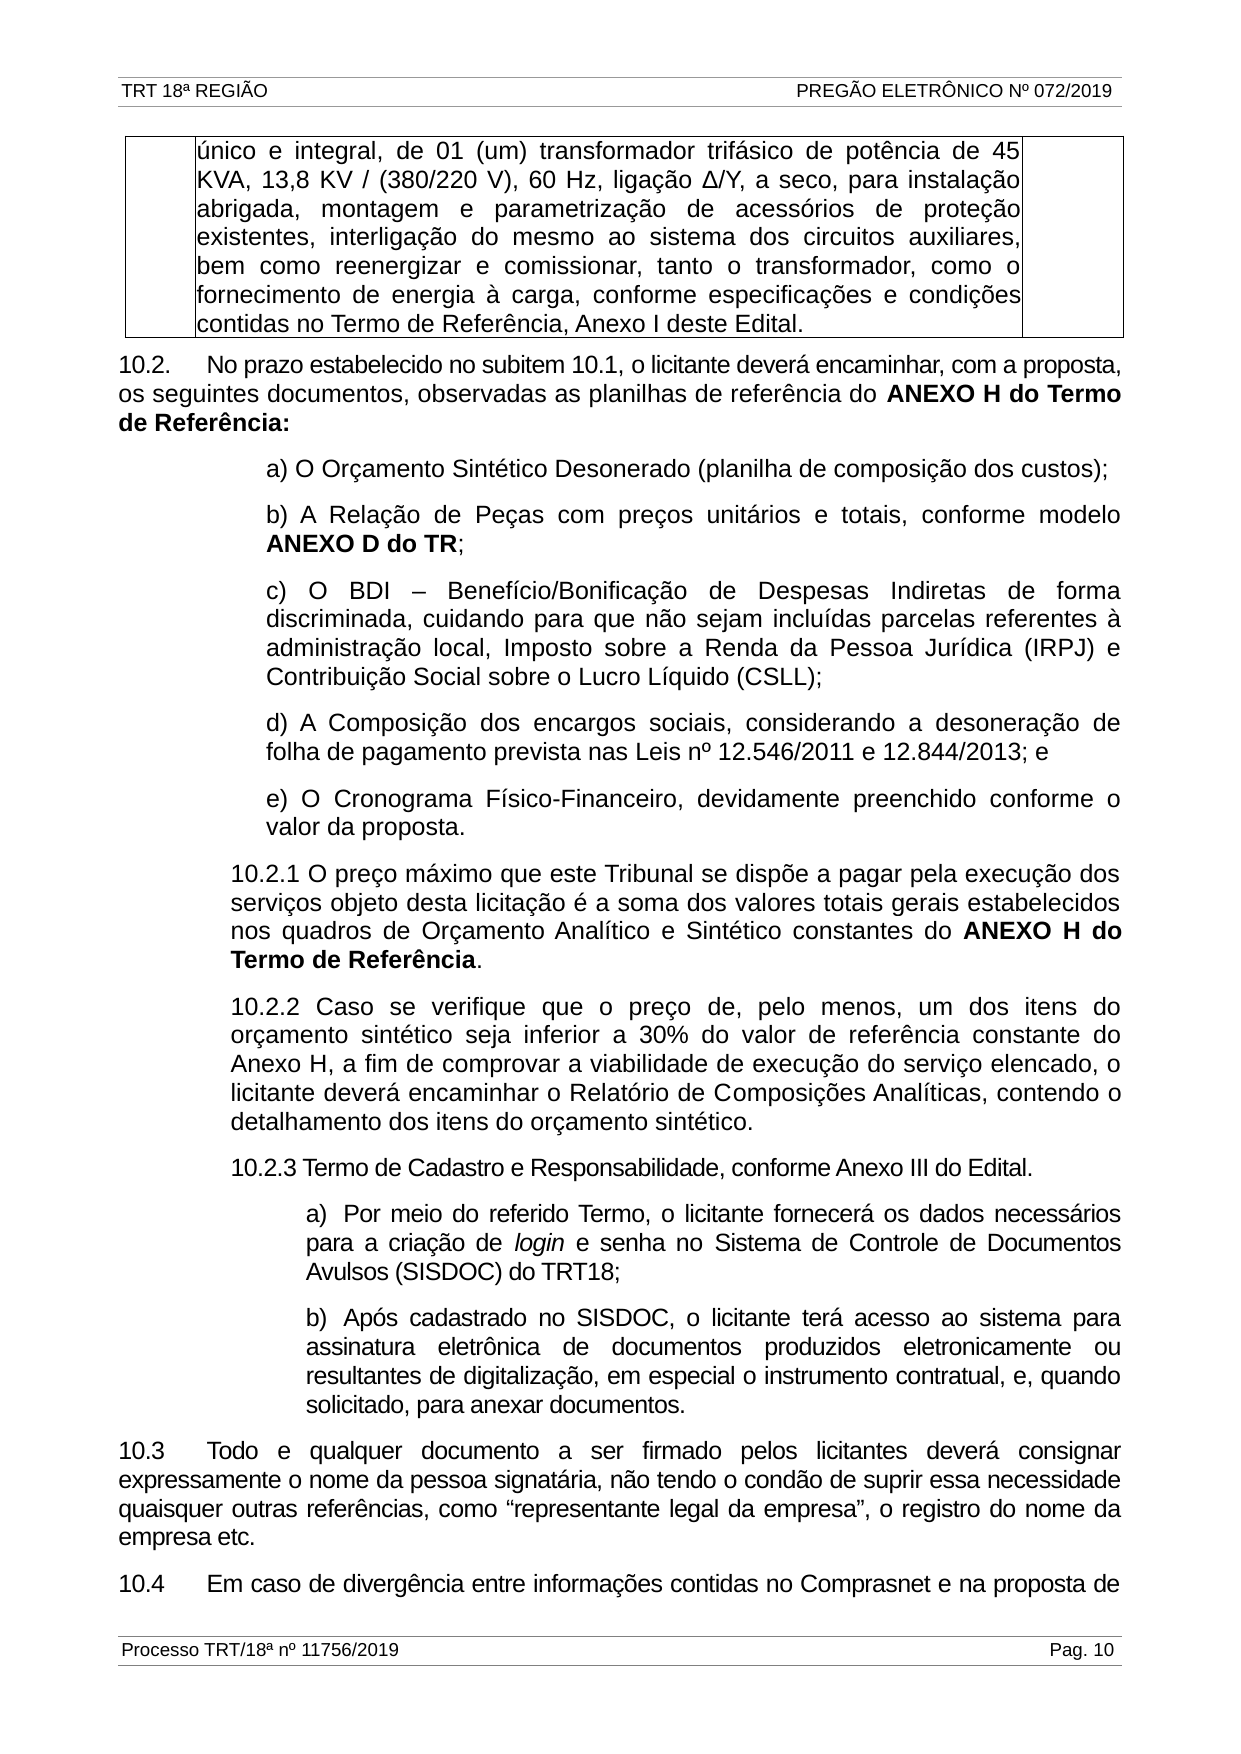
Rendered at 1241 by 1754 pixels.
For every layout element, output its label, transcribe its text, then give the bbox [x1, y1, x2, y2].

table_cell [126, 137, 195, 337]
list b) Após cadastrado no SISDOC, o licitante terá acesso ao sistema para assinatura eletrônica de documentos produzidos eletronicamente ou resultantes de digitalização, em especial o instrumento contratual, e, quando solicitado, para anexar documentos. [268, 1303, 1122, 1418]
text d) A Composição dos encargos sociais, considerando a desoneração de folha de pagamento prevista nas Leis nº 12.546/2011 e 12.844/2013; e [266, 708, 1122, 766]
text 10.2. No prazo estabelecido no subitem 10.1, o licitante deverá encaminhar, com a proposta, os seguintes documentos, observadas as planilhas de referência do ANEXO H do Termo de Referência: [118, 350, 1122, 436]
text e) O Cronograma Físico-Financeiro, devidamente preenchido conforme o valor da proposta. [266, 784, 1122, 841]
list a) Por meio do referido Termo, o licitante fornecerá os dados necessários para a criação de login e senha no Sistema de Controle de Documentos Avulsos (SISDOC) do TRT18; [268, 1199, 1122, 1286]
text b) A Relação de Peças com preços unitários e totais, conforme modelo ANEXO D do TR; [266, 501, 1122, 558]
list 10.2.1 O preço máximo que este Tribunal se dispõe a pagar pela execução dos serviços objeto desta licitação é a soma dos valores totais gerais estabelecidos nos quadros de Orçamento Analítico e Sintético constantes do ANEXO H do Termo de Referência. [230, 859, 1122, 974]
list 10.2.3 Termo de Cadastro e Responsabilidade, conforme Anexo III do Edital. [230, 1153, 1122, 1182]
list 10.3 Todo e qualquer documento a ser firmado pelos licitantes deverá consignar expressamente o nome da pessoa signatária, não tendo o condão de suprir essa necessidade quaisquer outras referências, como “representante legal da empresa”, o registro do nome da empresa etc. [118, 1436, 1122, 1551]
table_cell único e integral, de 01 (um) transformador trifásico de potência de 45 KVA, 13,8 KV / (380/220 V), 60 Hz, ligação Δ/Υ, a seco, para instalação abrigada, montagem e parametrização de acessórios de proteção existentes, interligação do mesmo ao sistema dos circuitos auxiliares, bem como reenergizar e comissionar, tanto o transformador, como o fornecimento de energia à carga, conforme especificações e condições contidas no Termo de Referência, Anexo I deste Edital. [196, 137, 1022, 337]
text c) O BDI – Benefício/Bonificação de Despesas Indiretas de forma discriminada, cuidando para que não sejam incluídas parcelas referentes à administração local, Imposto sobre a Renda da Pessoa Jurídica (IRPJ) e Contribuição Social sobre o Lucro Líquido (CSLL); [266, 576, 1122, 691]
list 10.2.2 Caso se verifique que o preço de, pelo menos, um dos itens do orçamento sintético seja inferior a 30% do valor de referência constante do Anexo H, a fim de comprovar a viabilidade de execução do serviço elencado, o licitante deverá encaminhar o Relatório de Composições Analíticas, contendo o detalhamento dos itens do orçamento sintético. [230, 992, 1122, 1135]
text a) O Orçamento Sintético Desonerado (planilha de composição dos custos); [266, 454, 1122, 483]
table_cell [1023, 137, 1123, 337]
list 10.4 Em caso de divergência entre informações contidas no Comprasnet e na proposta de [118, 1569, 1122, 1598]
